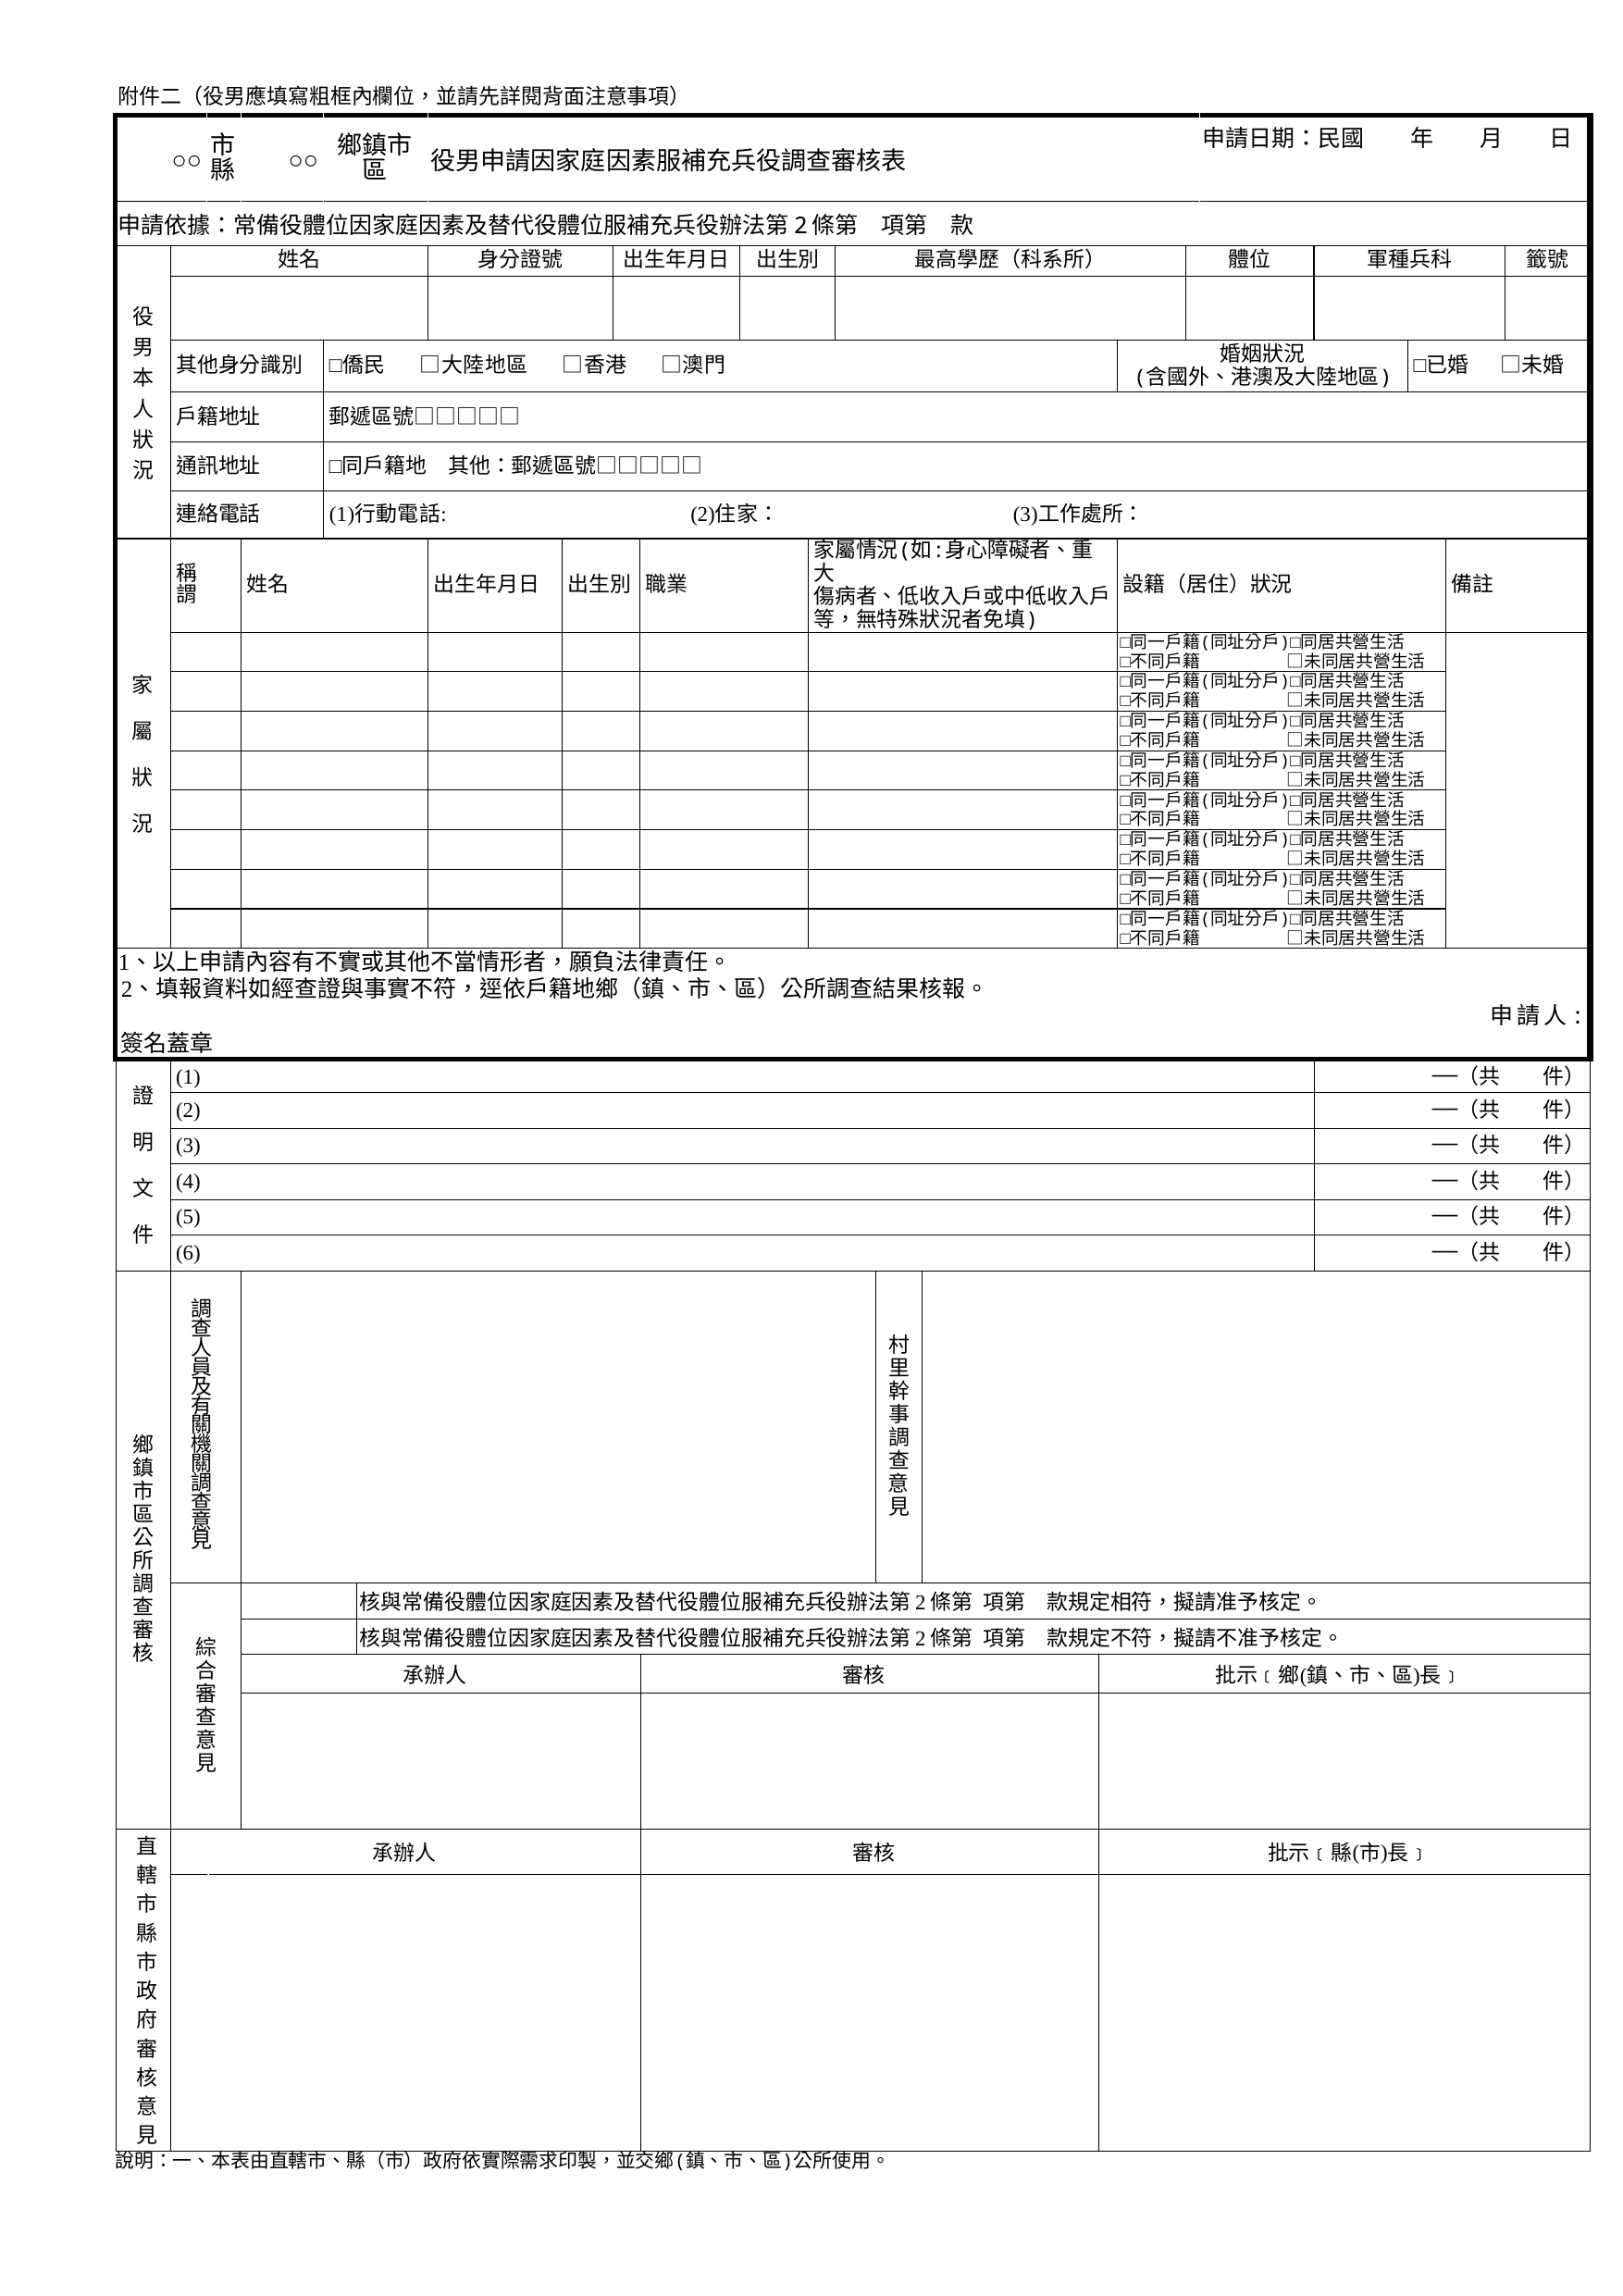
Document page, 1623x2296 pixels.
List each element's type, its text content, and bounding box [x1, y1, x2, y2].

table_cell [1099, 1875, 1590, 2151]
table_cell [809, 712, 1117, 751]
table_cell 申請依據：常備役體位因家庭因素及替代役體位服補充兵役辦法第2條第 項第 款 [118, 202, 1587, 245]
table_cell [428, 790, 562, 829]
table_cell □同一戶籍(同址分戶)□同居共營生活 □不同戶籍 □未同居共營生活 [1118, 633, 1445, 671]
table_cell [640, 830, 808, 869]
table_cell [171, 712, 241, 751]
table_cell [242, 830, 427, 869]
table_cell [740, 277, 835, 340]
table_cell [242, 712, 427, 751]
table_cell [171, 672, 241, 711]
table_cell □同一戶籍(同址分戶)□同居共營生活 □不同戶籍 □未同居共營生活 [1118, 751, 1445, 789]
table_cell [640, 672, 808, 711]
table_cell 戶籍地址 [171, 392, 323, 441]
table_cell 設籍（居住）狀況 [1118, 540, 1445, 631]
table_cell [428, 672, 562, 711]
table_cell [171, 870, 241, 908]
table_cell [563, 870, 639, 908]
table_cell [242, 910, 427, 948]
table_cell 調 查 人 員 及 有 關 機 關 調 查 意 見 [171, 1272, 241, 1582]
table_cell [171, 277, 427, 340]
table_cell 身分證號 [428, 246, 613, 276]
table_cell [171, 910, 241, 948]
table_cell 家 屬 狀 況 [118, 540, 170, 948]
table_cell □同一戶籍(同址分戶)□同居共營生活 □不同戶籍 □未同居共營生活 [1118, 672, 1445, 711]
table_cell [242, 1694, 640, 1829]
table_cell 最高學歷（科系所） [836, 246, 1185, 276]
table_cell 出生年月日 [428, 540, 562, 631]
table_cell (6) [171, 1235, 1314, 1270]
table_cell [923, 1272, 1590, 1582]
table_cell [836, 277, 1185, 340]
table_cell 連絡電話 [171, 491, 323, 538]
table_cell 役 男 本 人 狀 況 [118, 246, 170, 538]
table_cell (1)行動電話: (2)住家： (3)工作處所： [324, 491, 1587, 538]
table_cell [171, 633, 241, 671]
table_cell (1) [171, 1061, 1314, 1092]
table_cell 體位 [1186, 246, 1313, 276]
table_cell 郵遞區號□□□□□ [324, 392, 1587, 441]
table_cell [563, 672, 639, 711]
table_cell [1200, 157, 1587, 201]
table_cell □同戶籍地 其他：郵遞區號□□□□□ [324, 442, 1587, 490]
table_cell 直轄市縣市政府審核意見 [117, 1830, 170, 2151]
table_cell [171, 830, 241, 869]
table_cell 證 明 文 件 [117, 1061, 170, 1270]
table_cell 申請日期：民國 年 月 日 [1200, 118, 1587, 156]
table_cell 審核 [641, 1655, 1098, 1693]
table_cell [242, 1272, 875, 1582]
table_cell 1、以上申請內容有不實或其他不當情形者，願負法律責任。 2、填報資料如經查證與事實不符，逕依戶籍地鄉（鎮、市、區）公所調查結果核報。 申請人: 簽名蓋章 [118, 949, 1587, 1057]
table_cell 職業 [640, 540, 808, 631]
table_cell 其他身分識別 [171, 341, 323, 391]
table_cell [171, 790, 241, 829]
table_cell [563, 751, 639, 789]
table_cell (3) [171, 1129, 1314, 1163]
table_cell 出生別 [740, 246, 835, 276]
table_cell 審核 [641, 1830, 1098, 1874]
table_cell [809, 910, 1117, 948]
table_cell 鄉 鎮 市 區 公 所 調 查 審 核 [117, 1272, 170, 1829]
table_cell □同一戶籍(同址分戶)□同居共營生活 □不同戶籍 □未同居共營生活 [1118, 712, 1445, 751]
table_header 附件二（役男應填寫粗框內欄位，並請先詳閱背面注意事項） [116, 82, 1590, 113]
table_cell (2) [171, 1093, 1314, 1128]
table_cell □已婚 □未婚 [1408, 341, 1587, 391]
table_cell ──（共 件） [1315, 1235, 1590, 1270]
table_cell [809, 870, 1117, 908]
table_cell ──（共 件） [1315, 1061, 1590, 1092]
table_cell [171, 751, 241, 789]
table_cell 役男申請因家庭因素服補充兵役調查審核表 [428, 118, 1199, 201]
table_cell [563, 790, 639, 829]
table_cell ──（共 件） [1315, 1200, 1590, 1235]
table_cell [1315, 277, 1505, 340]
table_cell 姓名 [242, 540, 427, 631]
table_cell □同一戶籍(同址分戶)□同居共營生活 □不同戶籍 □未同居共營生活 [1118, 870, 1445, 908]
table_cell [428, 277, 613, 340]
table_cell [641, 1694, 1098, 1829]
table_cell 批示﹝縣(市)長﹞ [1099, 1830, 1590, 1874]
table_cell [809, 830, 1117, 869]
table_cell [809, 790, 1117, 829]
table_cell [640, 712, 808, 751]
table_cell [640, 870, 808, 908]
table_cell 姓名 [171, 246, 427, 276]
table_cell 鄉鎮市區 [324, 118, 427, 201]
table_cell [1505, 277, 1587, 340]
table_cell 通訊地址 [171, 442, 323, 490]
table_cell □同一戶籍(同址分戶)□同居共營生活 □不同戶籍 □未同居共營生活 [1118, 790, 1445, 829]
table_cell [242, 1583, 356, 1619]
table_cell [242, 633, 427, 671]
table_cell ──（共 件） [1315, 1129, 1590, 1163]
table_cell ○○ [118, 118, 206, 201]
table_cell [242, 1620, 356, 1654]
table_cell [428, 712, 562, 751]
table_cell 核與常備役體位因家庭因素及替代役體位服補充兵役辦法第2條第 項第 款規定相符，擬請准予核定。 [357, 1583, 1590, 1619]
table_cell [428, 751, 562, 789]
table_cell 備註 [1446, 540, 1587, 631]
table_cell 軍種兵科 [1315, 246, 1505, 276]
table_cell 籤號 [1505, 246, 1587, 276]
table_cell 村 里 幹 事 調 查 意 見 [876, 1272, 922, 1582]
table_cell [428, 870, 562, 908]
table_cell □同一戶籍(同址分戶)□同居共營生活 □不同戶籍 □未同居共營生活 [1118, 910, 1445, 948]
table_cell □僑民 □大陸地區 □香港 □澳門 [324, 341, 1117, 391]
table_cell [1099, 1694, 1590, 1829]
table_cell [640, 751, 808, 789]
table_cell ○○ [242, 118, 323, 201]
table_cell 承辦人 [242, 1655, 640, 1693]
table_cell [613, 277, 739, 340]
table_cell [563, 633, 639, 671]
table_cell [640, 633, 808, 671]
table_cell [640, 790, 808, 829]
table_cell [1186, 277, 1313, 340]
text 說明：一、本表由直轄市、縣（市）政府依實際需求印製，並交鄉(鎮、市、區)公所使用。 [115, 2152, 1514, 2172]
table_cell 市縣 [207, 118, 241, 201]
table_cell [640, 910, 808, 948]
table_cell [809, 672, 1117, 711]
table_cell [242, 672, 427, 711]
table_cell [428, 830, 562, 869]
table_cell [809, 751, 1117, 789]
table_cell ──（共 件） [1315, 1164, 1590, 1199]
table_cell [242, 790, 427, 829]
table_cell 承辦人 [171, 1830, 640, 1874]
table_cell [428, 633, 562, 671]
table_cell [563, 830, 639, 869]
table_cell (4) [171, 1164, 1314, 1199]
table_cell 婚姻狀況 (含國外、港澳及大陸地區) [1118, 341, 1407, 391]
table_cell 批示﹝鄉(鎮、市、區)長﹞ [1099, 1655, 1590, 1693]
table_cell [171, 1875, 640, 2151]
table_cell 綜 合 審 查 意 見 [171, 1583, 241, 1829]
table_cell [242, 751, 427, 789]
table_cell [641, 1875, 1098, 2151]
table_cell □同一戶籍(同址分戶)□同居共營生活 □不同戶籍 □未同居共營生活 [1118, 830, 1445, 869]
table_cell ──（共 件） [1315, 1093, 1590, 1128]
table_cell (5) [171, 1200, 1314, 1235]
table_cell [242, 870, 427, 908]
table_cell 出生年月日 [613, 246, 739, 276]
table_cell 家屬情況(如:身心障礙者、重大 傷病者、低收入戶或中低收入戶等，無特殊狀況者免填) [809, 540, 1117, 631]
table_cell [1446, 633, 1587, 948]
table_cell [809, 633, 1117, 671]
table_cell [563, 910, 639, 948]
table_cell 稱 謂 [171, 540, 241, 631]
table_cell 出生別 [563, 540, 639, 631]
table_cell [563, 712, 639, 751]
table_cell 核與常備役體位因家庭因素及替代役體位服補充兵役辦法第2條第 項第 款規定不符，擬請不准予核定。 [357, 1620, 1590, 1654]
table_cell [428, 910, 562, 948]
